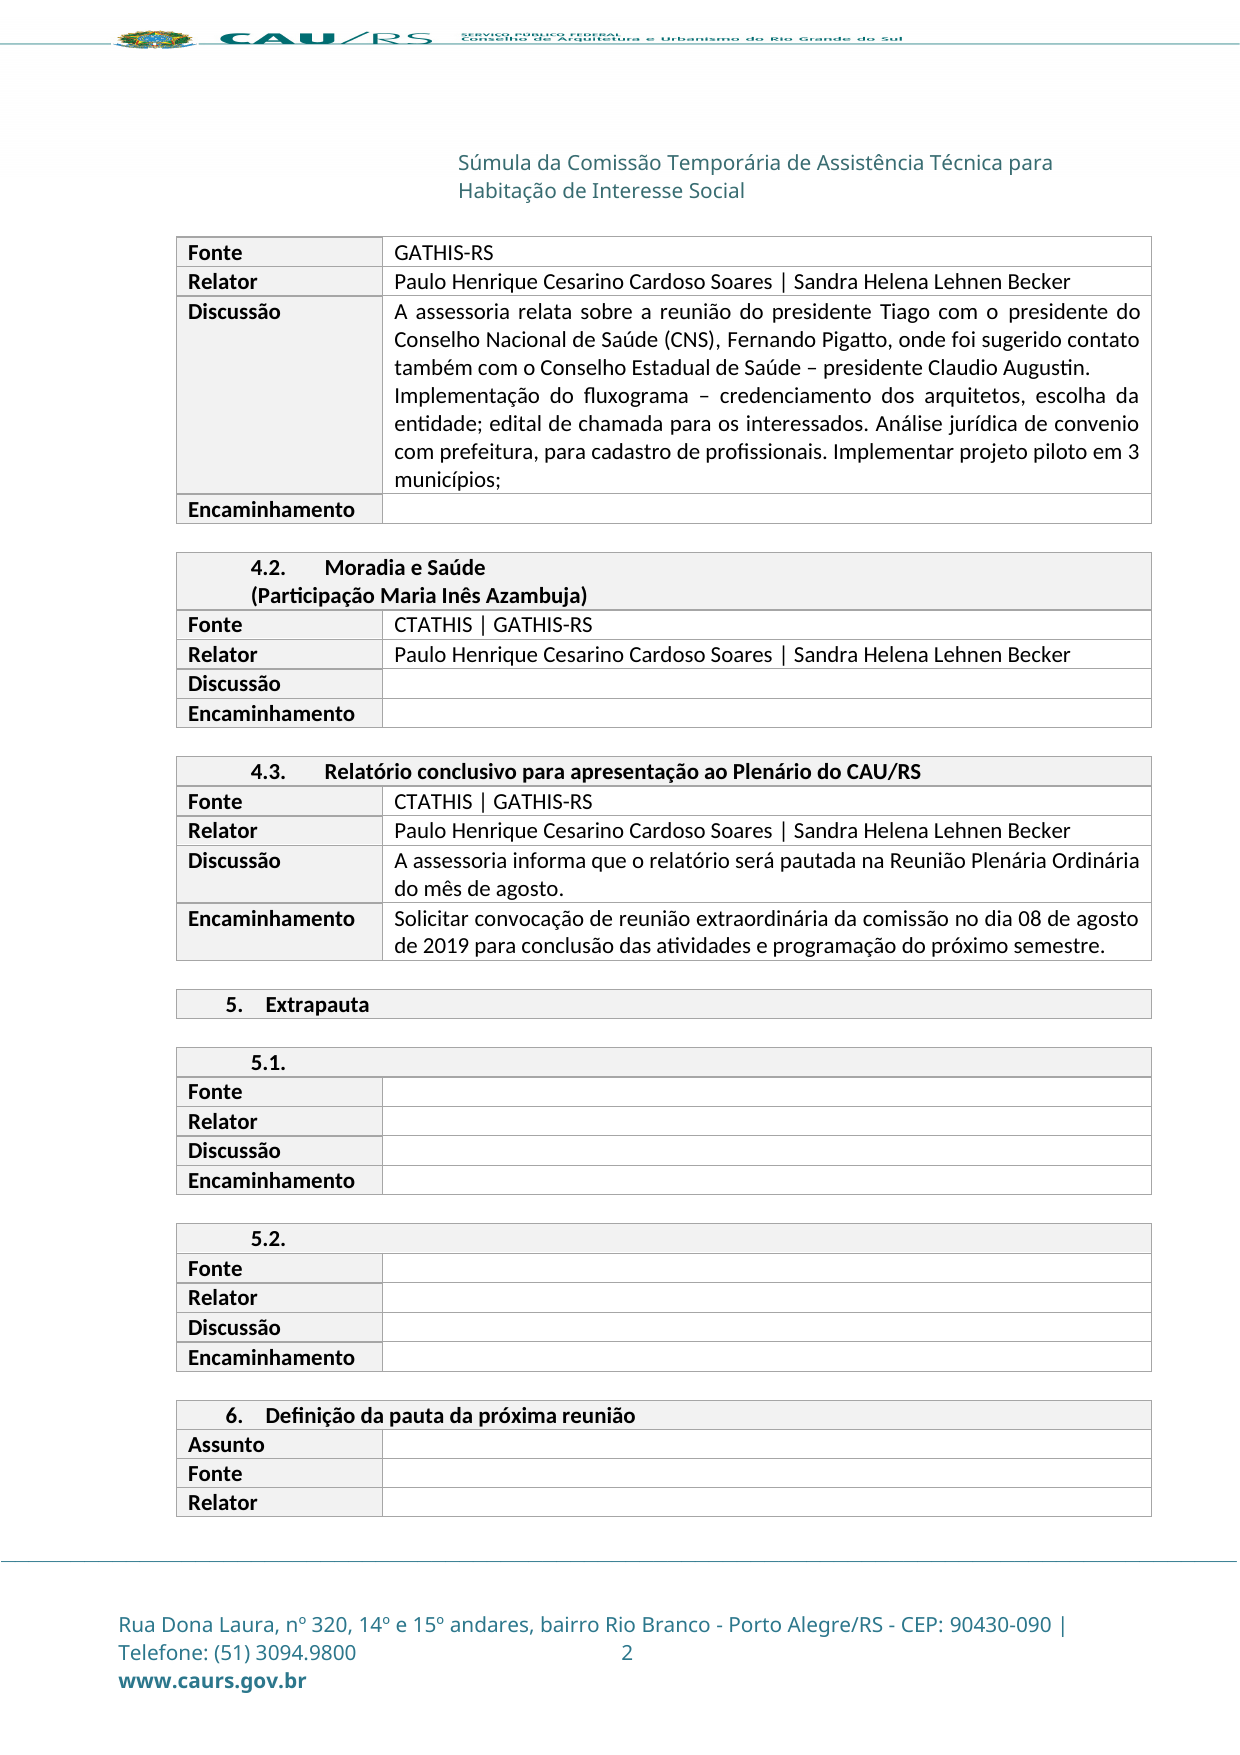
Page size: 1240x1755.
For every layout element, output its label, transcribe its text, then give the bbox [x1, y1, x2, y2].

table_cell Paulo Henrique Cesarino Cardoso Soares | Sandra Helena Lehnen Becker [383, 640, 1151, 668]
table_cell Assunto [177, 1430, 382, 1458]
table_cell Relator [177, 640, 382, 668]
table_cell [383, 1166, 1151, 1194]
table_cell CTATHIS | GATHIS-RS [383, 611, 1151, 638]
table_cell Encaminhamento [177, 699, 382, 727]
table_cell [177, 1372, 383, 1400]
table_cell Encaminhamento [177, 495, 382, 523]
table_cell [383, 1283, 1151, 1312]
table_cell Discussão [177, 1137, 382, 1165]
table_cell Fonte [177, 611, 382, 638]
table_cell A assessoria relata sobre a reunião do presidente Tiago com o presidente do Conselho Nacional de Saúde (CNS), Fernando Pigatto, onde foi sugerido contato também com o Conselho Estadual de Saúde – presidente Claudio Augustin. Implementação do fluxograma – credenciamento dos arquitetos, escolha da entidade; edital de chamada para os interessados. Análise jurídica de convenio com prefeitura, para cadastro de profissionais. Implementar projeto piloto em 3 municípios; [383, 296, 1151, 493]
table_cell [177, 728, 383, 756]
table_cell Discussão [177, 846, 382, 902]
table_cell Fonte [177, 1254, 382, 1282]
table_cell [383, 524, 1152, 552]
table_cell [177, 1019, 383, 1047]
table_cell Fonte [177, 787, 382, 815]
table_cell [383, 1107, 1151, 1135]
table_cell Encaminhamento [177, 1166, 382, 1194]
table_cell A assessoria informa que o relatório será pautada na Reunião Plenária Ordinária do mês de agosto. [383, 846, 1151, 902]
table_cell [177, 961, 383, 989]
table_cell Relator [177, 267, 382, 295]
table_cell Definição da pauta da próxima reunião [177, 1401, 1151, 1429]
table_cell [383, 1078, 1151, 1106]
table_cell [177, 1224, 1151, 1252]
table_cell [383, 1019, 1152, 1047]
table_cell Fonte [177, 1459, 382, 1487]
table_cell Relator [177, 817, 382, 844]
table_cell [383, 728, 1152, 756]
table_cell Extrapauta [177, 990, 1151, 1018]
table_cell [383, 1313, 1151, 1341]
table_cell Relator [177, 1107, 382, 1135]
table_cell Discussão [177, 670, 382, 698]
table_cell [383, 699, 1151, 727]
table_cell Fonte [177, 238, 382, 266]
table_cell Encaminhamento [177, 1343, 382, 1371]
table_cell [383, 1459, 1151, 1487]
table_cell Discussão [177, 1313, 382, 1341]
table_cell Paulo Henrique Cesarino Cardoso Soares | Sandra Helena Lehnen Becker [383, 267, 1151, 295]
table_cell [383, 669, 1151, 698]
table_cell [383, 494, 1151, 523]
table_cell GATHIS-RS [383, 237, 1151, 266]
table_cell Encaminhamento [177, 904, 382, 960]
table_cell [177, 1195, 383, 1223]
table_cell CTATHIS | GATHIS-RS [383, 787, 1151, 815]
table_cell [383, 1342, 1151, 1371]
table_cell [177, 1048, 1151, 1076]
table_cell Moradia e Saúde (Participação Maria Inês Azambuja) [177, 553, 1151, 609]
table_cell Relator [177, 1488, 382, 1516]
table_cell Discussão [177, 297, 382, 493]
table_cell Relatório conclusivo para apresentação ao Plenário do CAU/RS [177, 757, 1151, 785]
table_cell Fonte [177, 1078, 382, 1106]
table_cell [383, 1195, 1152, 1223]
table_cell [383, 961, 1152, 989]
table_cell [383, 1372, 1152, 1400]
table_cell Solicitar convocação de reunião extraordinária da comissão no dia 08 de agosto de 2019 para conclusão das atividades e programação do próximo semestre. [383, 903, 1151, 960]
table_cell [177, 524, 383, 552]
table_cell Paulo Henrique Cesarino Cardoso Soares | Sandra Helena Lehnen Becker [383, 816, 1151, 844]
table_cell [383, 1488, 1151, 1516]
table_cell [383, 1430, 1151, 1458]
table_cell Relator [177, 1284, 382, 1312]
table_cell [383, 1254, 1151, 1282]
table_cell [383, 1136, 1151, 1165]
